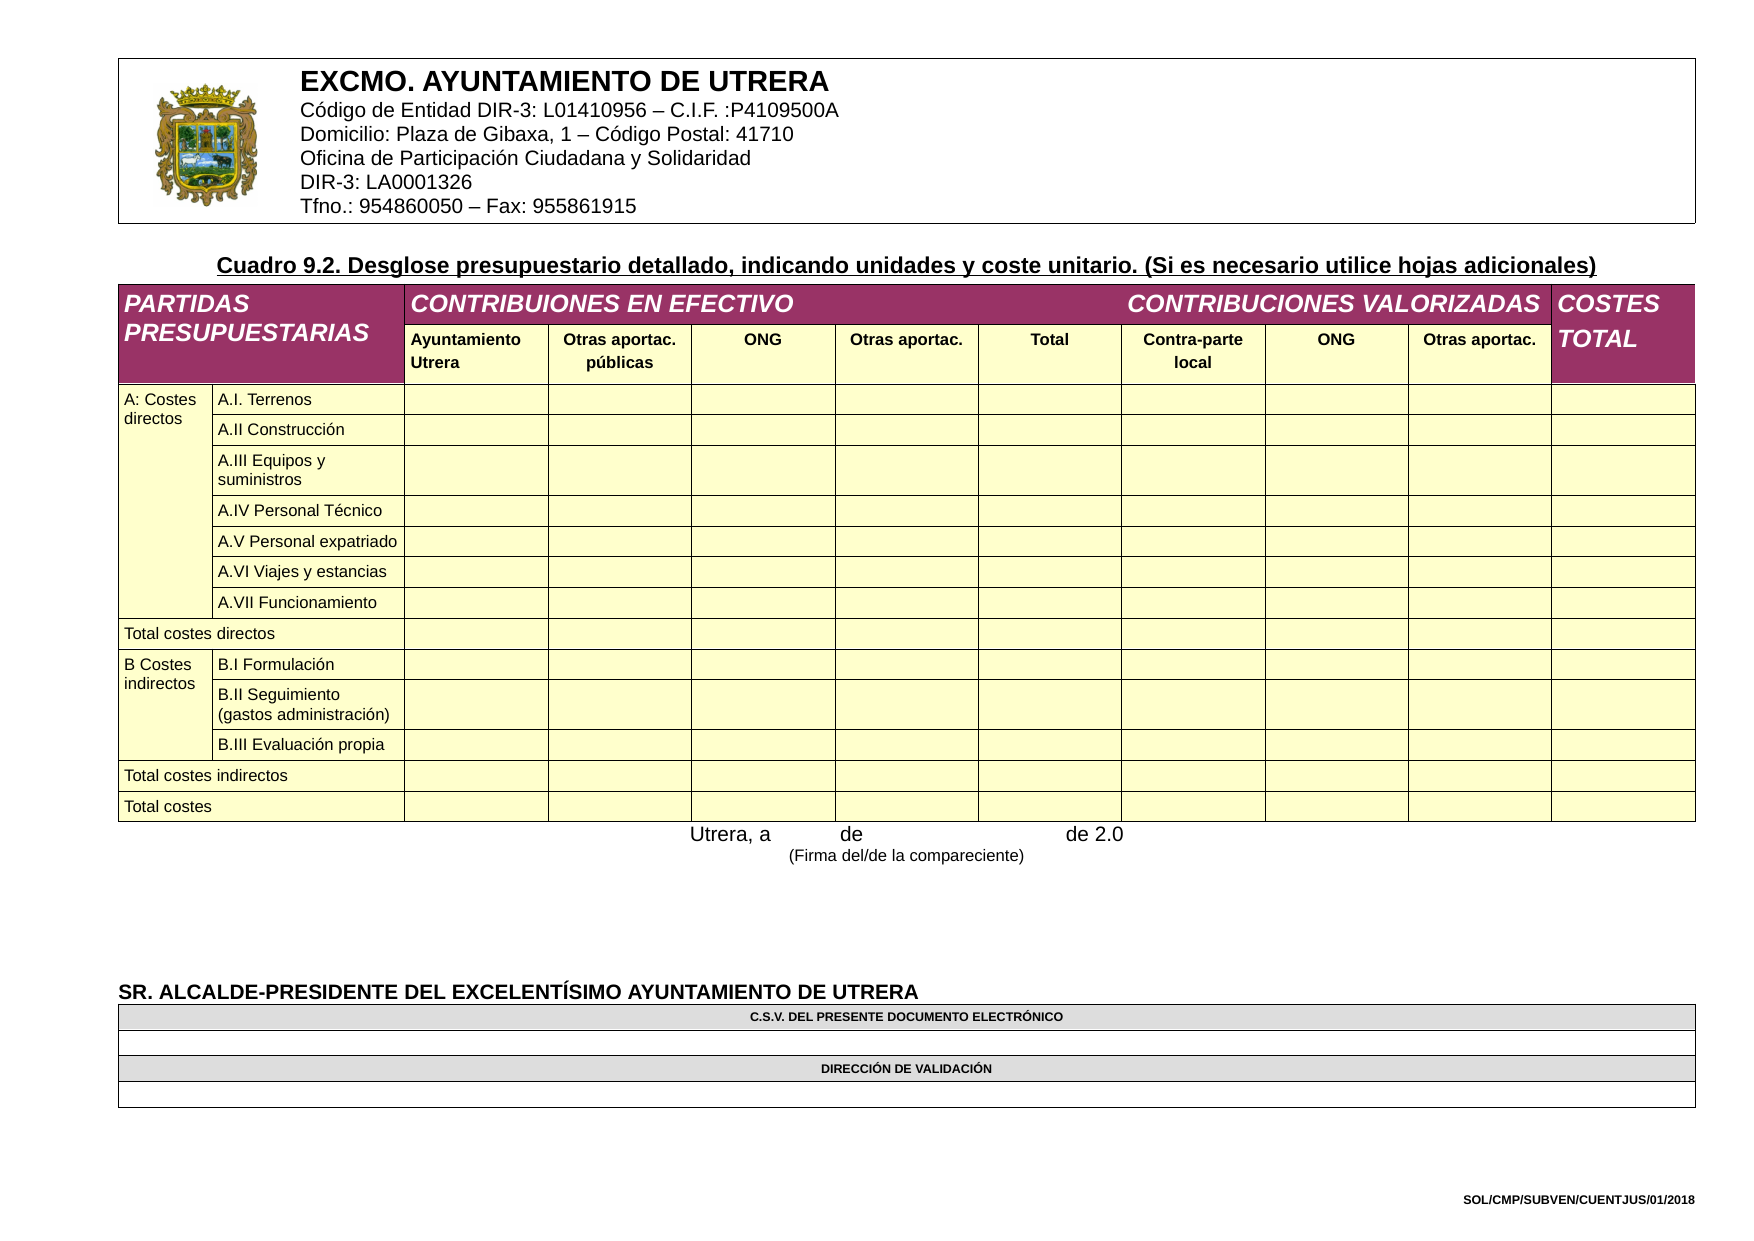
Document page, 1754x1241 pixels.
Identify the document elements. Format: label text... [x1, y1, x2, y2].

table_cell [836, 730, 978, 760]
text Utrera, a de de 2.0 [118, 822, 1695, 845]
table_cell [1266, 792, 1408, 821]
table_cell [1122, 761, 1265, 791]
table_cell [405, 680, 548, 729]
table_cell [836, 385, 978, 414]
table_cell [979, 415, 1121, 445]
table_cell Otras aportac. [1409, 325, 1551, 383]
table_cell [1266, 761, 1408, 791]
table_cell [549, 496, 691, 526]
text Cuadro 9.2. Desglose presupuestario detallado, indicando unidades y coste unitario. (Si es necesario utilice hojas adicionales) [118, 252, 1695, 278]
table_cell [1122, 415, 1265, 445]
table_cell [549, 557, 691, 587]
table_cell [549, 527, 691, 556]
table_cell A.VII Funcionamiento [213, 588, 404, 618]
table_cell [836, 619, 978, 648]
table_cell [692, 527, 835, 556]
table_cell [692, 619, 835, 648]
table_cell [1552, 680, 1695, 729]
table_cell [405, 792, 548, 821]
table_cell [405, 619, 548, 648]
table_header PARTIDAS PRESUPUESTARIAS [119, 285, 404, 383]
table_cell [1122, 496, 1265, 526]
table_cell [1552, 650, 1695, 679]
table_cell A.VI Viajes y estancias [213, 557, 404, 587]
table_cell B.II Seguimiento (gastos administración) [213, 680, 404, 729]
table_cell [1552, 446, 1695, 495]
table_cell [549, 446, 691, 495]
table_cell [1552, 527, 1695, 556]
table_cell Total [979, 325, 1121, 383]
table_cell ONG [692, 325, 835, 383]
table_cell [549, 730, 691, 760]
text (Firma del/de la compareciente) [118, 845, 1695, 864]
table_cell [1122, 680, 1265, 729]
table_cell [1122, 650, 1265, 679]
table_cell A.III Equipos y suministros [213, 446, 404, 495]
table_cell [405, 650, 548, 679]
table_cell [1409, 619, 1551, 648]
table_cell [692, 680, 835, 729]
table_header CONTRIBUIONES EN EFECTIVO [405, 285, 1121, 324]
table_cell B.I Formulación [213, 650, 404, 679]
table_cell [979, 680, 1121, 729]
table_cell [692, 385, 835, 414]
table_cell [836, 680, 978, 729]
table_cell [1266, 680, 1408, 729]
table_cell [1552, 557, 1695, 587]
table_cell [549, 415, 691, 445]
table_cell [1552, 588, 1695, 618]
table_header C.S.V. DEL PRESENTE DOCUMENTO ELECTRÓNICO [119, 1005, 1695, 1029]
table_cell [692, 792, 835, 821]
table_cell Otras aportac. [836, 325, 978, 383]
table_cell B.III Evaluación propia [213, 730, 404, 760]
table_cell [1552, 496, 1695, 526]
table_cell [979, 792, 1121, 821]
table_cell [1122, 527, 1265, 556]
table_cell [405, 446, 548, 495]
table_cell [549, 588, 691, 618]
table_cell [692, 588, 835, 618]
table_cell [1122, 446, 1265, 495]
table_cell [1266, 385, 1408, 414]
table_cell [836, 761, 978, 791]
table_cell [405, 588, 548, 618]
table_cell [549, 619, 691, 648]
table_cell Ayuntamiento Utrera [405, 325, 548, 383]
table_cell [1552, 619, 1695, 648]
table_cell [979, 730, 1121, 760]
table_cell [979, 446, 1121, 495]
table_cell [692, 650, 835, 679]
table_cell A: Costes directos [119, 385, 212, 618]
table_cell [979, 588, 1121, 618]
table_cell [119, 1082, 1695, 1107]
table_cell [1122, 557, 1265, 587]
table_cell [1552, 415, 1695, 445]
table_cell [1409, 446, 1551, 495]
table_cell [1266, 619, 1408, 648]
table_cell [405, 496, 548, 526]
table_cell [836, 588, 978, 618]
table_cell [836, 527, 978, 556]
table_cell [1266, 415, 1408, 445]
table_cell [405, 527, 548, 556]
table_cell [836, 650, 978, 679]
table_cell [1409, 527, 1551, 556]
table_cell [1409, 761, 1551, 791]
table_cell [405, 730, 548, 760]
table_cell [1409, 680, 1551, 729]
table_cell [692, 761, 835, 791]
table_cell [549, 792, 691, 821]
table_cell Total costes indirectos [119, 761, 404, 791]
table_cell [1552, 385, 1695, 414]
table_cell [1266, 588, 1408, 618]
text SR. ALCALDE-PRESIDENTE DEL EXCELENTÍSIMO AYUNTAMIENTO DE UTRERA [118, 979, 1695, 1003]
table_cell B Costes indirectos [119, 650, 212, 760]
table_cell [1266, 496, 1408, 526]
table_cell [549, 650, 691, 679]
table_cell [836, 496, 978, 526]
table_cell [405, 761, 548, 791]
table_cell [1266, 446, 1408, 495]
table_cell A.II Construcción [213, 415, 404, 445]
table_cell [836, 415, 978, 445]
table_cell [1409, 557, 1551, 587]
table_cell Contra-parte local [1122, 325, 1265, 383]
table_cell [549, 761, 691, 791]
table_cell [1266, 557, 1408, 587]
table_cell [1552, 761, 1695, 791]
table_cell [1266, 650, 1408, 679]
table_cell [979, 650, 1121, 679]
table_cell [1409, 588, 1551, 618]
table_cell [1552, 730, 1695, 760]
table_cell [1266, 527, 1408, 556]
table_cell Otras aportac. públicas [549, 325, 691, 383]
table_cell [979, 496, 1121, 526]
table_cell [1409, 730, 1551, 760]
table_cell [692, 496, 835, 526]
table_cell [1122, 792, 1265, 821]
table_cell [405, 415, 548, 445]
table_cell [1552, 792, 1695, 821]
table_cell [1409, 496, 1551, 526]
table_cell [979, 557, 1121, 587]
table_cell [979, 385, 1121, 414]
table_cell [979, 619, 1121, 648]
table_cell Total costes directos [119, 619, 404, 648]
table_cell [1409, 650, 1551, 679]
table_cell A.V Personal expatriado [213, 527, 404, 556]
table_cell A.I. Terrenos [213, 385, 404, 414]
table_cell [1409, 385, 1551, 414]
table_cell [836, 557, 978, 587]
table_header COSTES TOTAL [1552, 285, 1695, 383]
table_cell DIRECCIÓN DE VALIDACIÓN [119, 1056, 1695, 1081]
table_cell [1409, 792, 1551, 821]
table_cell [1122, 588, 1265, 618]
table_cell [549, 385, 691, 414]
table_cell A.IV Personal Técnico [213, 496, 404, 526]
table_cell [979, 527, 1121, 556]
table_cell [979, 761, 1121, 791]
table_cell [119, 1031, 1695, 1055]
table_cell [692, 446, 835, 495]
table_cell [1122, 619, 1265, 648]
table_cell [836, 792, 978, 821]
table_cell [692, 557, 835, 587]
table_cell [405, 385, 548, 414]
table_cell Total costes [119, 792, 404, 821]
table_cell [1409, 415, 1551, 445]
table_cell [549, 680, 691, 729]
table_cell [1266, 730, 1408, 760]
table_cell [1122, 385, 1265, 414]
table_cell [836, 446, 978, 495]
table_header CONTRIBUCIONES VALORIZADAS [1121, 285, 1551, 324]
table_cell [1122, 730, 1265, 760]
table_cell [692, 730, 835, 760]
table_cell [405, 557, 548, 587]
table_cell [692, 415, 835, 445]
table_cell ONG [1266, 325, 1408, 383]
